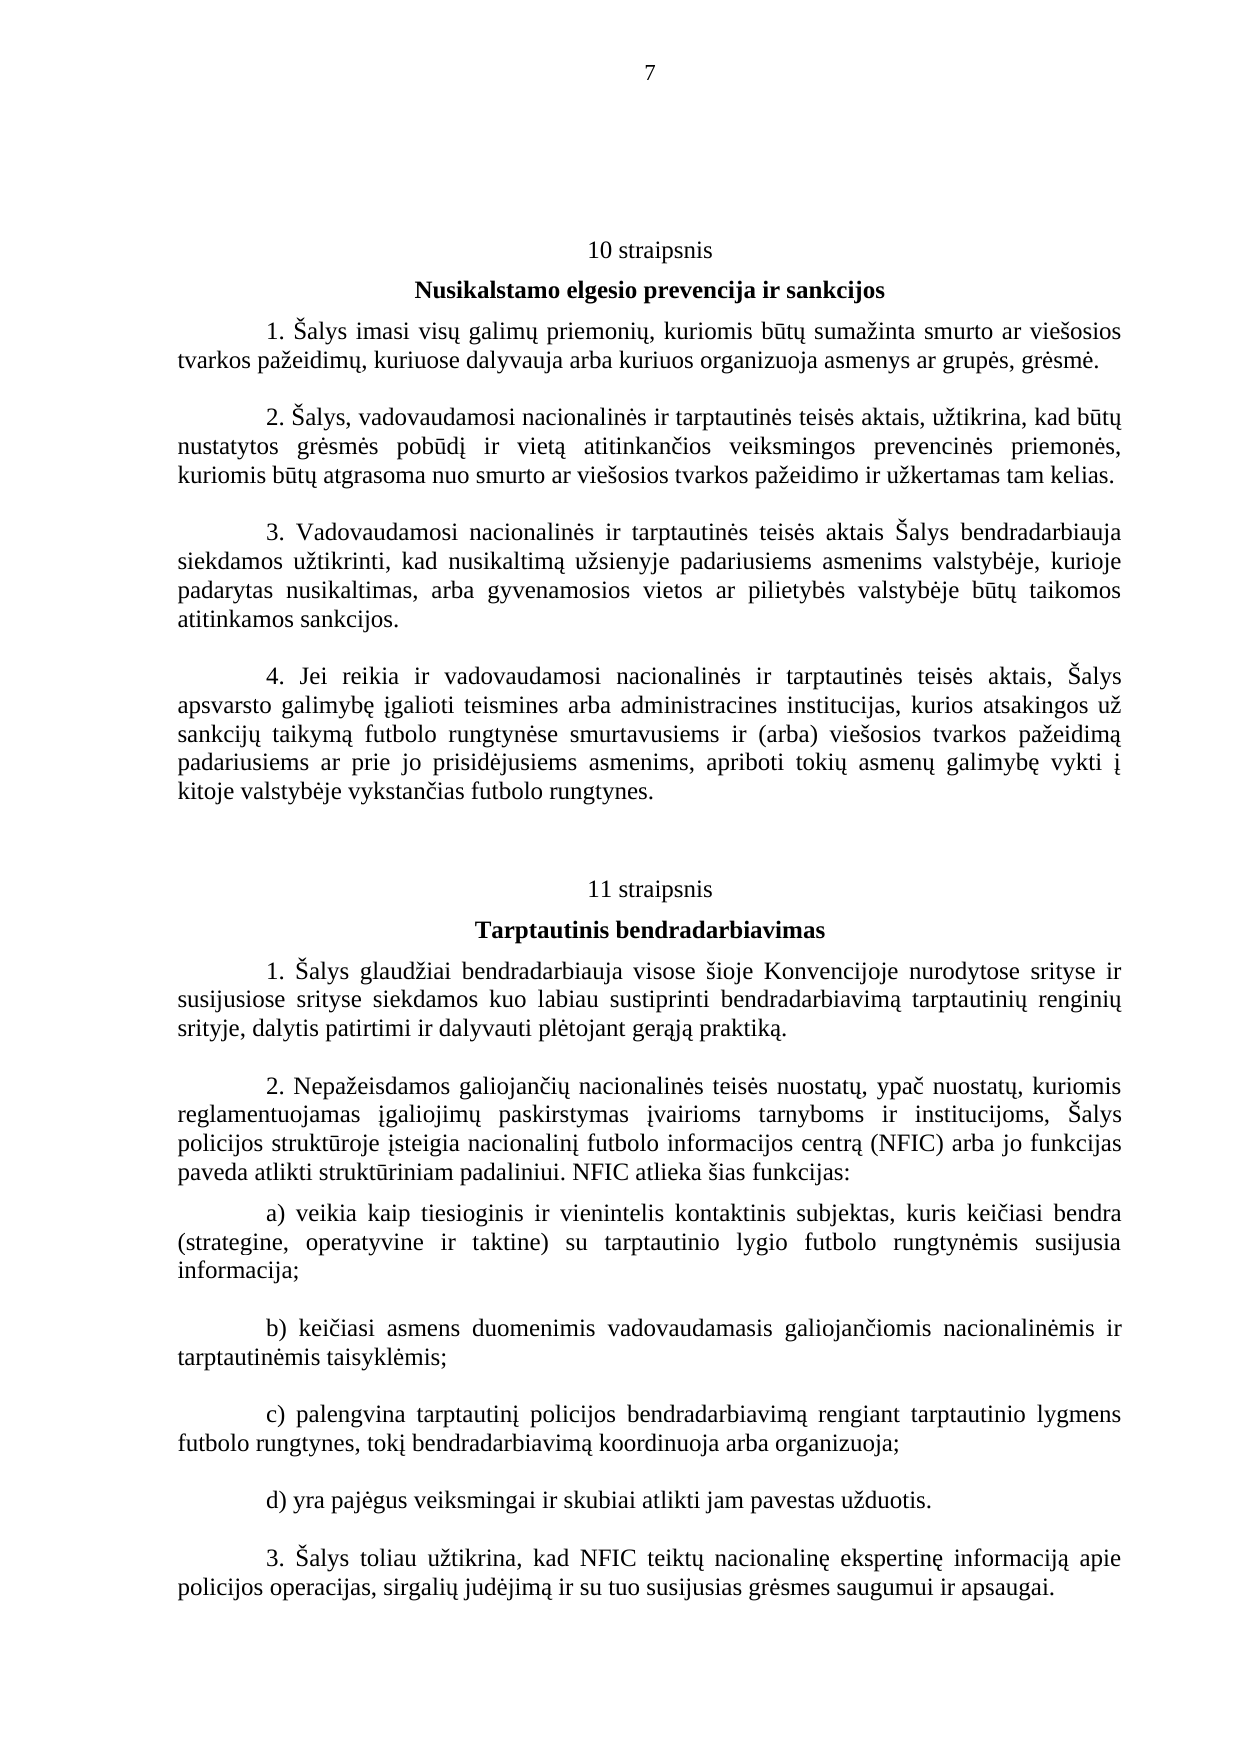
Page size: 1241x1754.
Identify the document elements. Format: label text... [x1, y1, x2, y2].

text 1. Šalys glaudžiai bendradarbiauja visose šioje Konvencijoje nurodytose srityse ir susijusiose srityse siekdamos kuo labiau sustiprinti bendradarbiavimą tarptautinių renginių srityje, dalytis patirtimi ir dalyvauti plėtojant gerąją praktiką. [177, 956, 1122, 1042]
text 2. Šalys, vadovaudamosi nacionalinės ir tarptautinės teisės aktais, užtikrina, kad būtų nustatytos grėsmės pobūdį ir vietą atitinkančios veiksmingos prevencinės priemonės, kuriomis būtų atgrasoma nuo smurto ar viešosios tvarkos pažeidimo ir užkertamas tam kelias. [177, 402, 1122, 489]
text Nusikalstamo elgesio prevencija ir sankcijos [177, 275, 1122, 304]
text 3. Šalys toliau užtikrina, kad NFIC teiktų nacionalinę ekspertinę informaciją apie policijos operacijas, sirgalių judėjimą ir su tuo susijusias grėsmes saugumui ir apsaugai. [177, 1543, 1122, 1600]
text Tarptautinis bendradarbiavimas [177, 915, 1122, 944]
text 4. Jei reikia ir vadovaudamosi nacionalinės ir tarptautinės teisės aktais, Šalys apsvarsto galimybę įgalioti teismines arba administracines institucijas, kurios atsakingos už sankcijų taikymą futbolo rungtynėse smurtavusiems ir (arba) viešosios tvarkos pažeidimą padariusiems ar prie jo prisidėjusiems asmenims, apriboti tokių asmenų galimybę vykti į kitoje valstybėje vykstančias futbolo rungtynes. [177, 661, 1122, 805]
text d) yra pajėgus veiksmingai ir skubiai atlikti jam pavestas užduotis. [177, 1485, 1122, 1514]
text 1. Šalys imasi visų galimų priemonių, kuriomis būtų sumažinta smurto ar viešosios tvarkos pažeidimų, kuriuose dalyvauja arba kuriuos organizuoja asmenys ar grupės, grėsmė. [177, 316, 1122, 374]
text b) keičiasi asmens duomenimis vadovaudamasis galiojančiomis nacionalinėmis ir tarptautinėmis taisyklėmis; [177, 1313, 1122, 1370]
text 10 straipsnis [177, 235, 1122, 263]
text a) veikia kaip tiesioginis ir vienintelis kontaktinis subjektas, kuris keičiasi bendra (strategine, operatyvine ir taktine) su tarptautinio lygio futbolo rungtynėmis susijusia informacija; [177, 1198, 1122, 1284]
text 11 straipsnis [177, 874, 1122, 903]
text 3. Vadovaudamosi nacionalinės ir tarptautinės teisės aktais Šalys bendradarbiauja siekdamos užtikrinti, kad nusikaltimą užsienyje padariusiems asmenims valstybėje, kurioje padarytas nusikaltimas, arba gyvenamosios vietos ar pilietybės valstybėje būtų taikomos atitinkamos sankcijos. [177, 517, 1122, 632]
text c) palengvina tarptautinį policijos bendradarbiavimą rengiant tarptautinio lygmens futbolo rungtynes, tokį bendradarbiavimą koordinuoja arba organizuoja; [177, 1399, 1122, 1457]
text 2. Nepažeisdamos galiojančių nacionalinės teisės nuostatų, ypač nuostatų, kuriomis reglamentuojamas įgaliojimų paskirstymas įvairioms tarnyboms ir institucijoms, Šalys policijos struktūroje įsteigia nacionalinį futbolo informacijos centrą (NFIC) arba jo funkcijas paveda atlikti struktūriniam padaliniui. NFIC atlieka šias funkcijas: [177, 1071, 1122, 1186]
